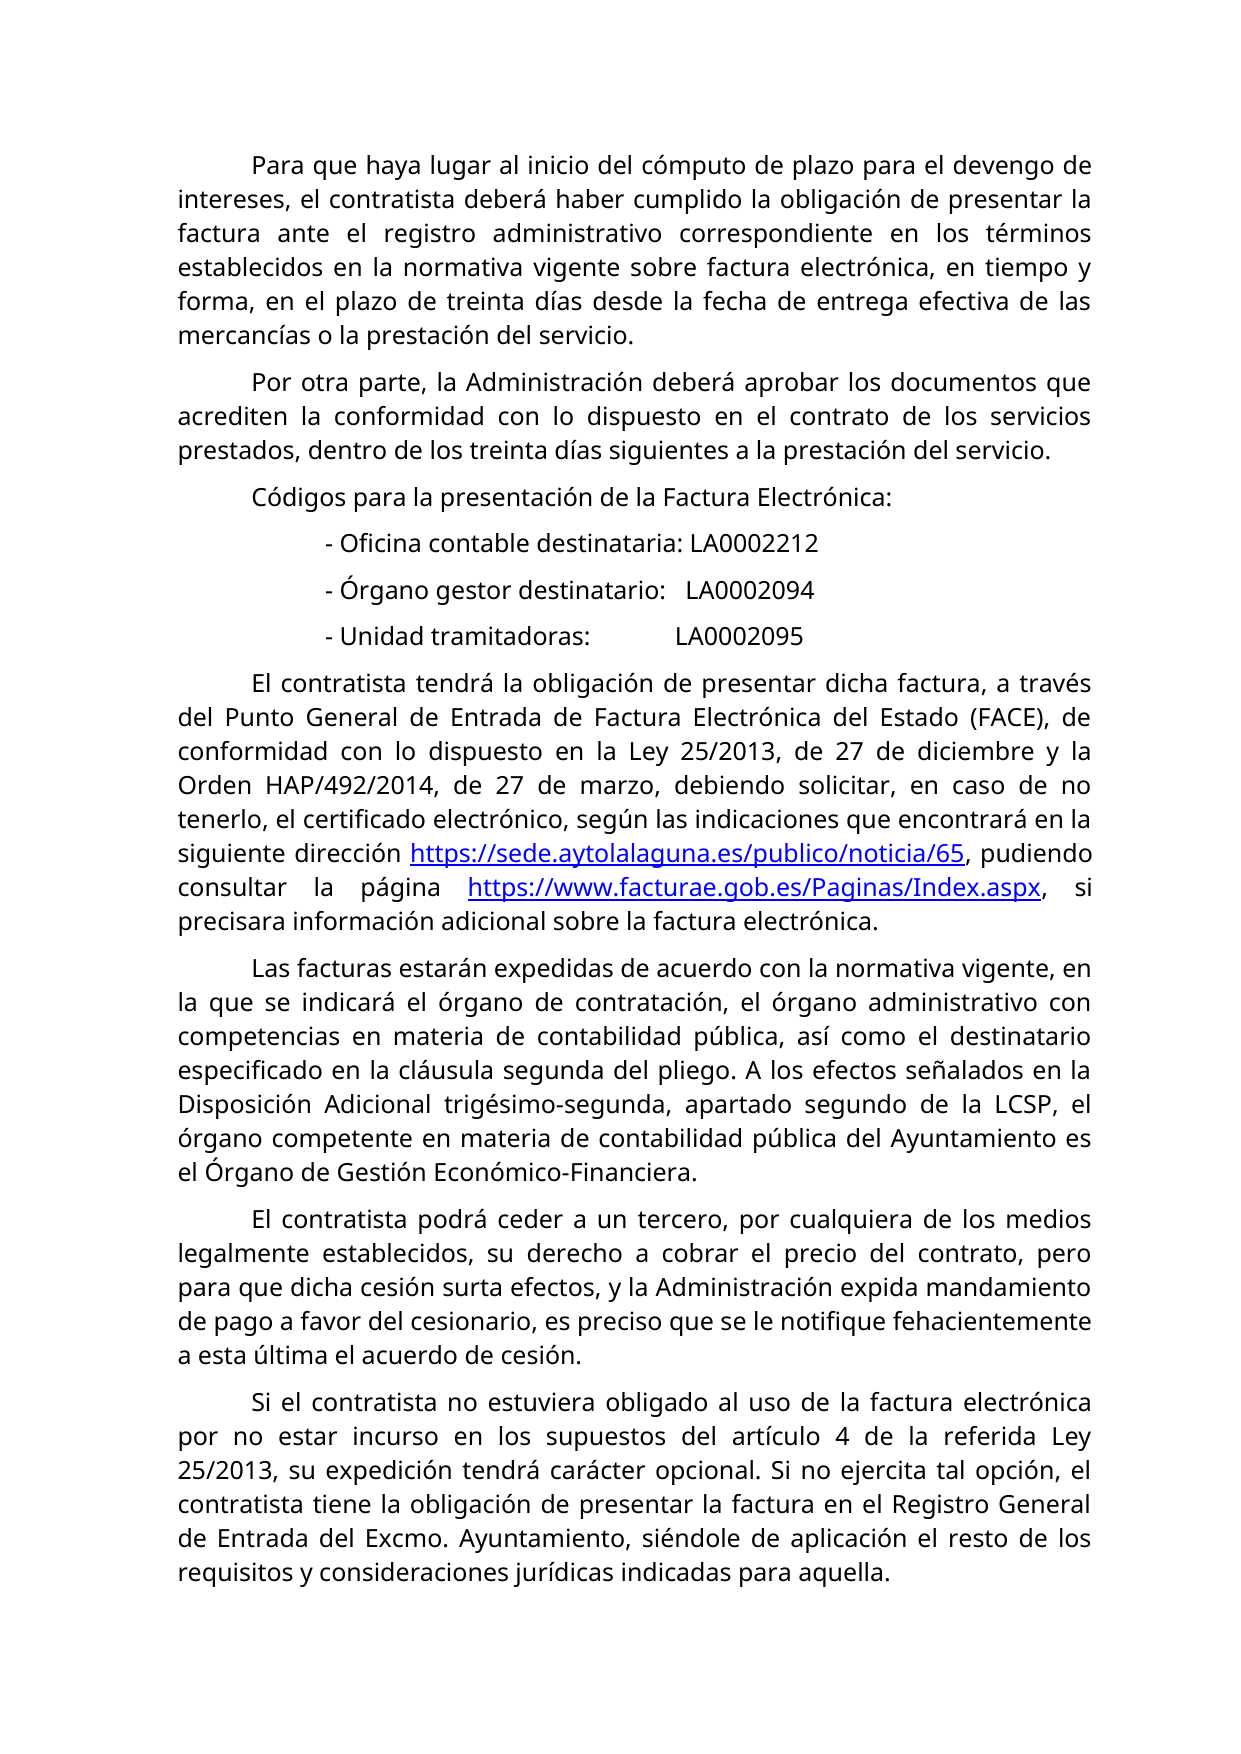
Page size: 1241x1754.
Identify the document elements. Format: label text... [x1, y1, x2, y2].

text - Oficina contable destinataria: LA0002212 [251, 526, 1093, 560]
text Por otra parte, la Administración deberá aprobar los documentos que acrediten la conformidad con lo dispuesto en el contrato de los servicios prestados, dentro de los treinta días siguientes a la prestación del servicio. [177, 364, 1093, 467]
text Si el contratista no estuviera obligado al uso de la factura electrónica por no estar incurso en los supuestos del artículo 4 de la referida Ley 25/2013, su expedición tendrá carácter opcional. Si no ejercita tal opción, el contratista tiene la obligación de presentar la factura en el Registro General de Entrada del Excmo. Ayuntamiento, siéndole de aplicación el resto de los requisitos y consideraciones jurídicas indicadas para aquella. [177, 1384, 1093, 1588]
text Códigos para la presentación de la Factura Electrónica: [177, 479, 1093, 513]
text Las facturas estarán expedidas de acuerdo con la normativa vigente, en la que se indicará el órgano de contratación, el órgano administrativo con competencias en materia de contabilidad pública, así como el destinatario especificado en la cláusula segunda del pliego. A los efectos señalados en la Disposición Adicional trigésimo-segunda, apartado segundo de la LCSP, el órgano competente en materia de contabilidad pública del Ayuntamiento es el Órgano de Gestión Económico-Financiera. [177, 950, 1093, 1189]
text El contratista tendrá la obligación de presentar dicha factura, a través del Punto General de Entrada de Factura Electrónica del Estado (FACE), de conformidad con lo dispuesto en la Ley 25/2013, de 27 de diciembre y la Orden HAP/492/2014, de 27 de marzo, debiendo solicitar, en caso de no tenerlo, el certificado electrónico, según las indicaciones que encontrará en la siguiente dirección https://sede.aytolalaguna.es/publico/noticia/65, pudiendo consultar la página https://www.facturae.gob.es/Paginas/Index.aspx, si precisara información adicional sobre la factura electrónica. [177, 665, 1093, 938]
text - Órgano gestor destinatario: LA0002094 [251, 572, 1093, 606]
text - Unidad tramitadoras: LA0002095 [251, 619, 1093, 653]
text Para que haya lugar al inicio del cómputo de plazo para el devengo de intereses, el contratista deberá haber cumplido la obligación de presentar la factura ante el registro administrativo correspondiente en los términos establecidos en la normativa vigente sobre factura electrónica, en tiempo y forma, en el plazo de treinta días desde la fecha de entrega efectiva de las mercancías o la prestación del servicio. [177, 148, 1093, 352]
text El contratista podrá ceder a un tercero, por cualquiera de los medios legalmente establecidos, su derecho a cobrar el precio del contrato, pero para que dicha cesión surta efectos, y la Administración expida mandamiento de pago a favor del cesionario, es preciso que se le notifique fehacientemente a esta última el acuerdo de cesión. [177, 1201, 1093, 1372]
